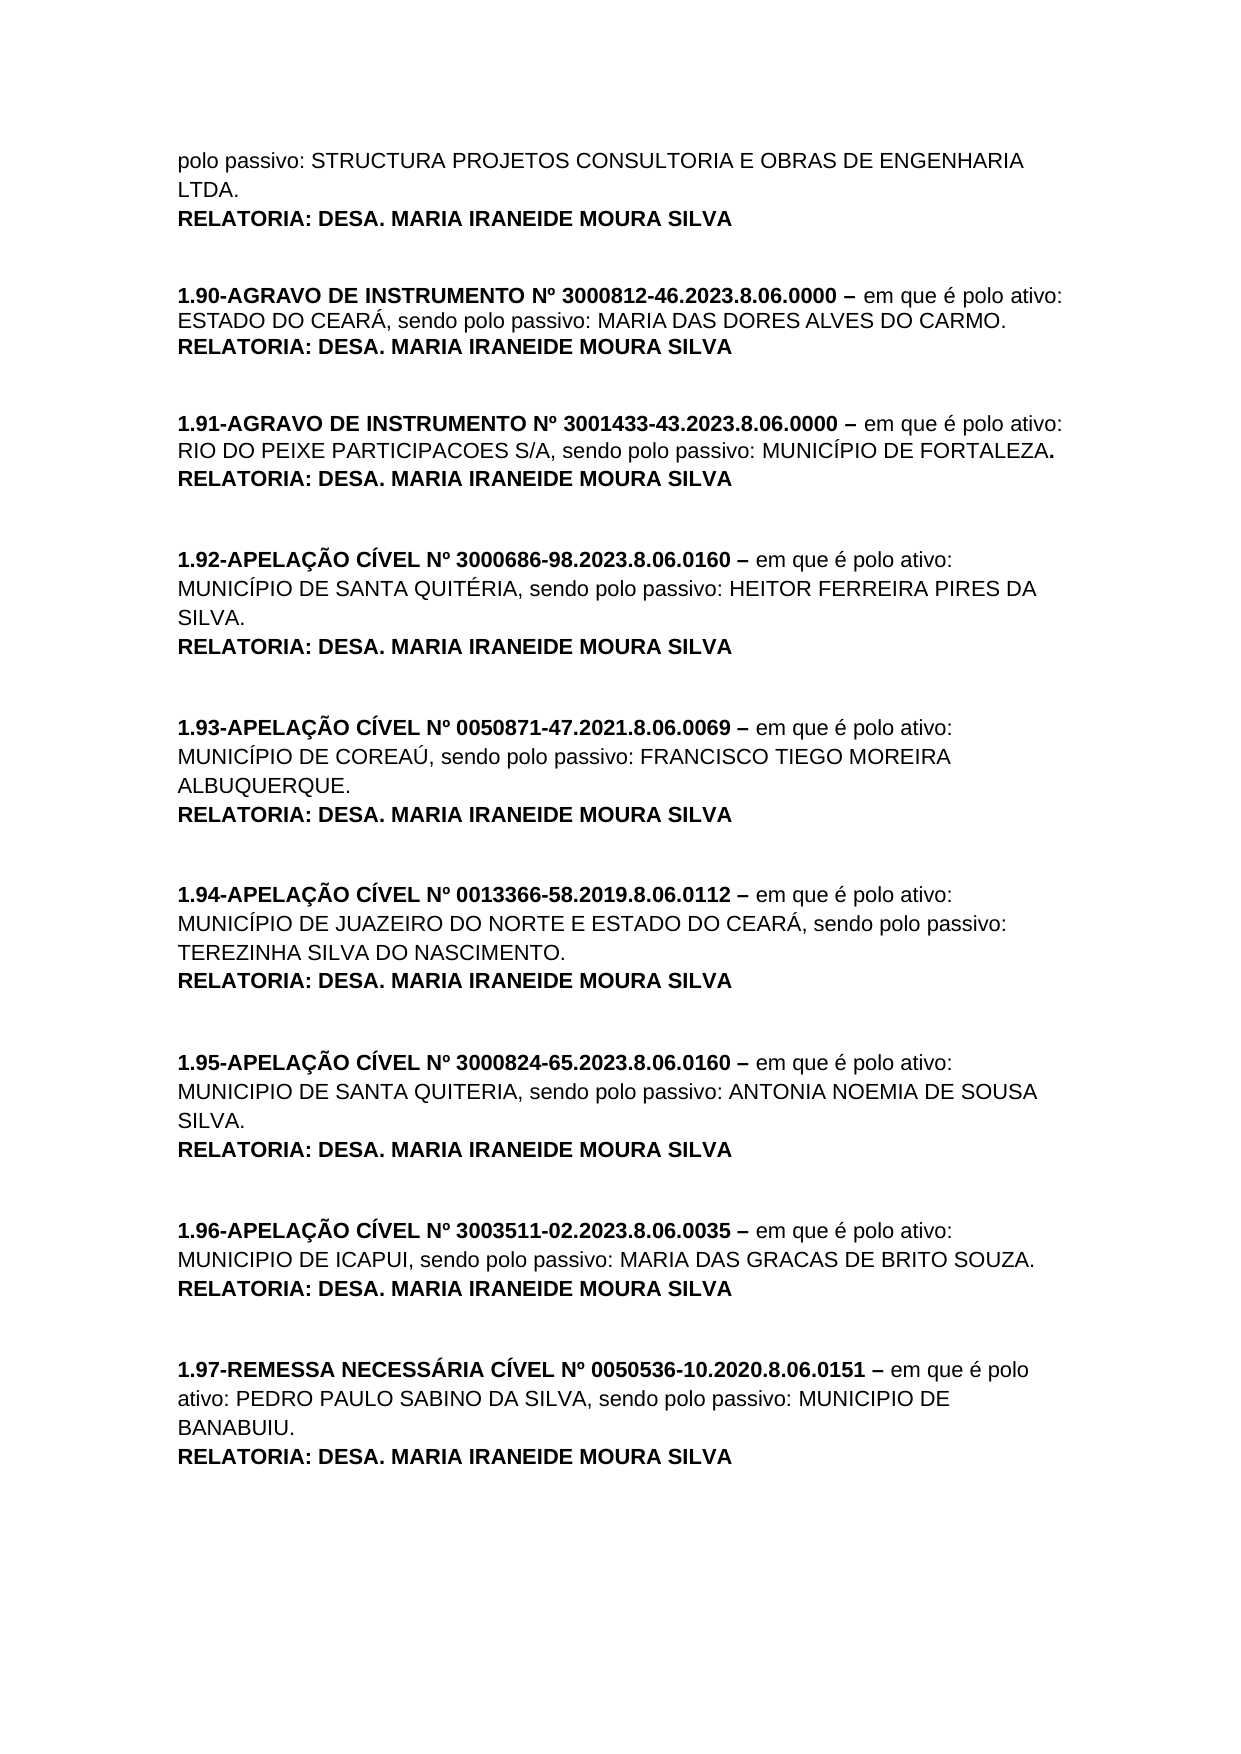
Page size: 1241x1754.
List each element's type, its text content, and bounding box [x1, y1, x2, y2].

text RELATORIA: DESA. MARIA IRANEIDE MOURA SILVA [177, 968, 1063, 994]
text RELATORIA: DESA. MARIA IRANEIDE MOURA SILVA [177, 206, 1063, 231]
text RELATORIA: DESA. MARIA IRANEIDE MOURA SILVA [177, 466, 1063, 491]
text RELATORIA: DESA. MARIA IRANEIDE MOURA SILVA [177, 1137, 1063, 1162]
text 1.95-APELAÇÃO CÍVEL Nº 3000824-65.2023.8.06.0160 – em que é polo ativo: MUNICIPIO DE SANTA QUITERIA, sendo polo passivo: ANTONIA NOEMIA DE SOUSA SILVA. [177, 1050, 1063, 1133]
text 1.96-APELAÇÃO CÍVEL Nº 3003511-02.2023.8.06.0035 – em que é polo ativo: MUNICIPIO DE ICAPUI, sendo polo passivo: MARIA DAS GRACAS DE BRITO SOUZA. [177, 1218, 1063, 1272]
text RELATORIA: DESA. MARIA IRANEIDE MOURA SILVA [177, 802, 1063, 827]
text 1.93-APELAÇÃO CÍVEL Nº 0050871-47.2021.8.06.0069 – em que é polo ativo: MUNICÍPIO DE COREAÚ, sendo polo passivo: FRANCISCO TIEGO MOREIRA ALBUQUERQUE. [177, 715, 1063, 798]
text 1.92-APELAÇÃO CÍVEL Nº 3000686-98.2023.8.06.0160 – em que é polo ativo: MUNICÍPIO DE SANTA QUITÉRIA, sendo polo passivo: HEITOR FERREIRA PIRES DA SILVA. [177, 547, 1063, 630]
text polo passivo: STRUCTURA PROJETOS CONSULTORIA E OBRAS DE ENGENHARIA LTDA. [177, 148, 1063, 202]
text 1.91-AGRAVO DE INSTRUMENTO Nº 3001433-43.2023.8.06.0000 – em que é polo ativo: RIO DO PEIXE PARTICIPACOES S/A, sendo polo passivo: MUNICÍPIO DE FORTALEZA. [177, 411, 1063, 463]
text 1.90-AGRAVO DE INSTRUMENTO Nº 3000812-46.2023.8.06.0000 – em que é polo ativo: ESTADO DO CEARÁ, sendo polo passivo: MARIA DAS DORES ALVES DO CARMO. [177, 283, 1063, 333]
text 1.94-APELAÇÃO CÍVEL Nº 0013366-58.2019.8.06.0112 – em que é polo ativo: MUNICÍPIO DE JUAZEIRO DO NORTE E ESTADO DO CEARÁ, sendo polo passivo: TEREZINHA SILVA DO NASCIMENTO. [177, 882, 1063, 965]
text 1.97-REMESSA NECESSÁRIA CÍVEL Nº 0050536-10.2020.8.06.0151 – em que é polo ativo: PEDRO PAULO SABINO DA SILVA, sendo polo passivo: MUNICIPIO DE BANABUIU. [177, 1357, 1063, 1440]
text RELATORIA: DESA. MARIA IRANEIDE MOURA SILVA [177, 1276, 1063, 1301]
text RELATORIA: DESA. MARIA IRANEIDE MOURA SILVA [177, 333, 1063, 359]
text RELATORIA: DESA. MARIA IRANEIDE MOURA SILVA [177, 1444, 1063, 1469]
text RELATORIA: DESA. MARIA IRANEIDE MOURA SILVA [177, 634, 1063, 659]
